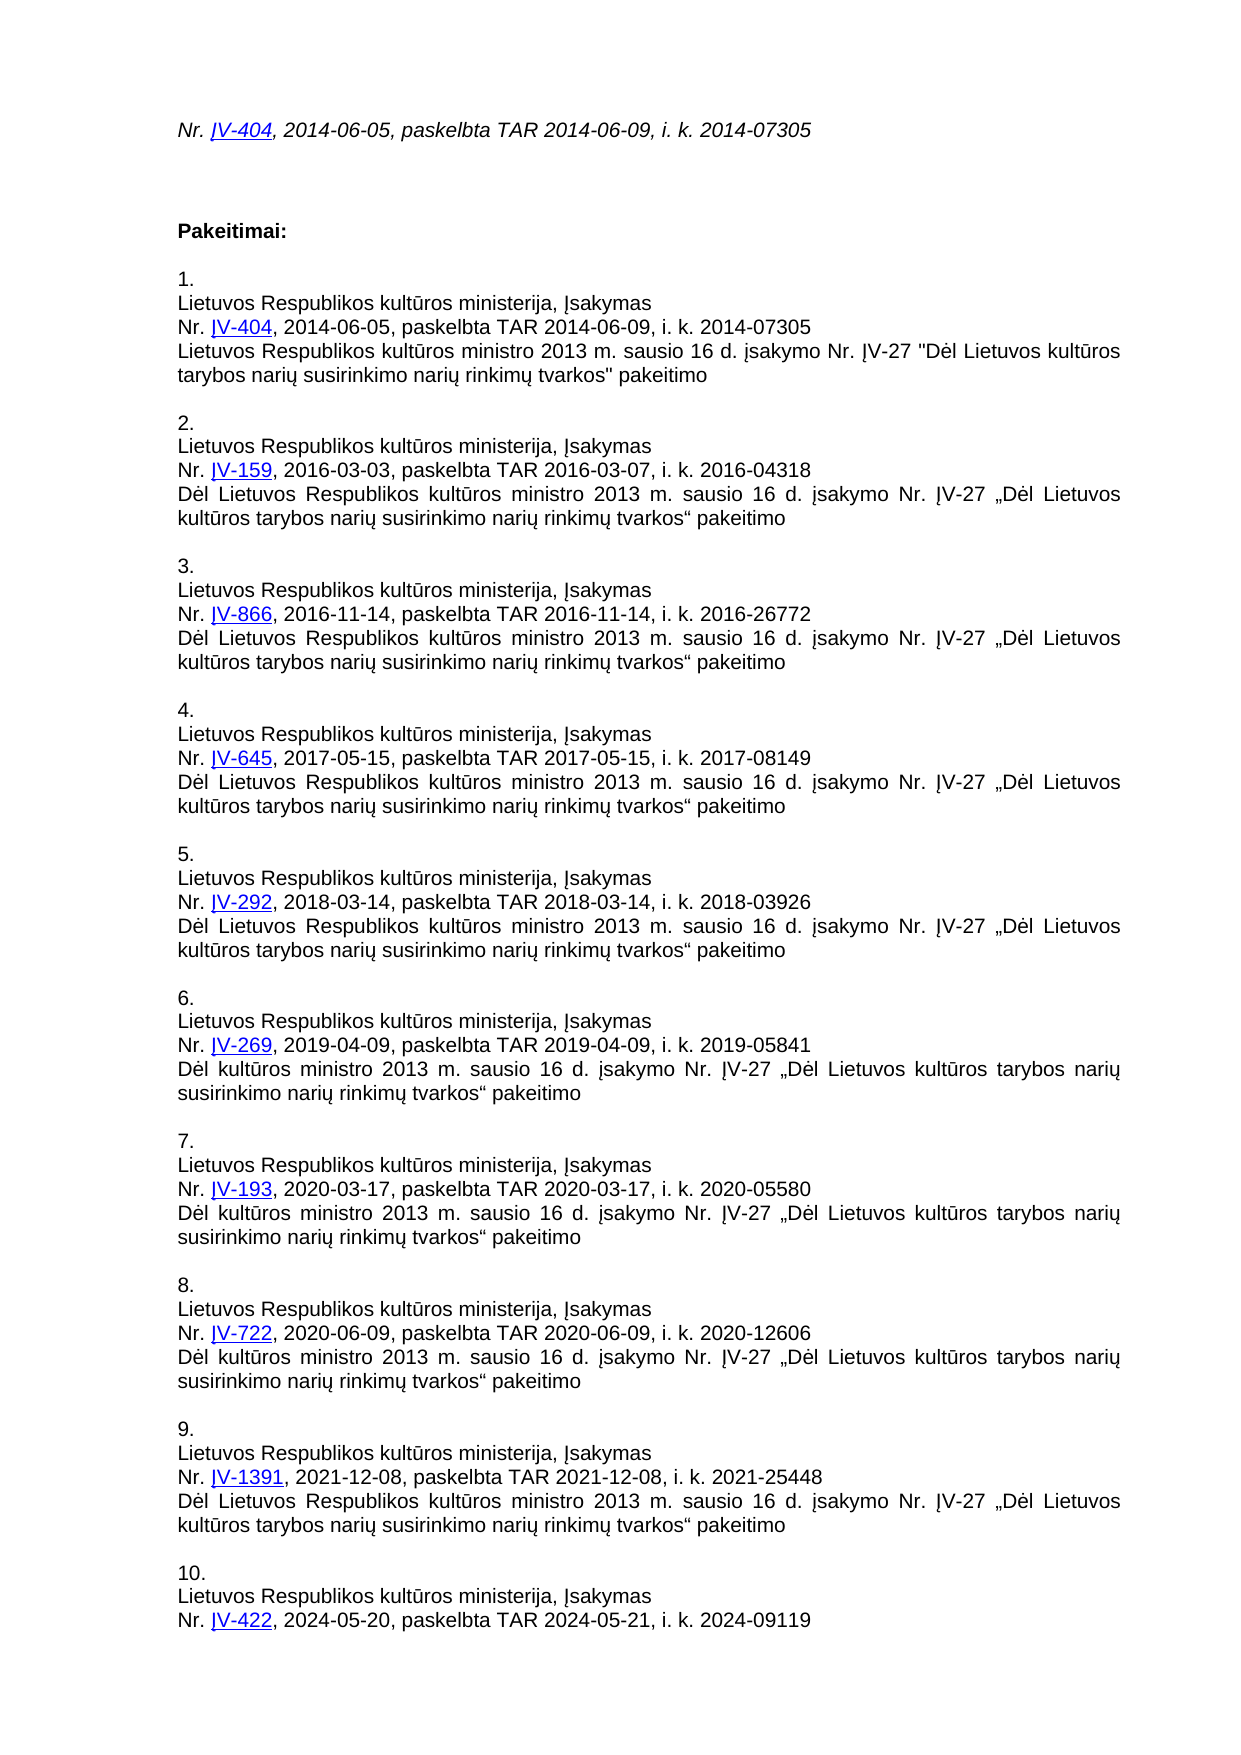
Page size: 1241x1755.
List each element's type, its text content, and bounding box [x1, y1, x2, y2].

text Nr. ĮV-269, 2019-04-09, paskelbta TAR 2019-04-09, i. k. 2019-05841 [177, 1033, 1122, 1057]
text Dėl kultūros ministro 2013 m. sausio 16 d. įsakymo Nr. ĮV-27 „Dėl Lietuvos kultūros tarybos narių susirinkimo narių rinkimų tvarkos“ pakeitimo [177, 1057, 1122, 1105]
text Nr. ĮV-404, 2014-06-05, paskelbta TAR 2014-06-09, i. k. 2014-07305 [177, 118, 1122, 142]
text Lietuvos Respublikos kultūros ministerija, Įsakymas [177, 1009, 1122, 1033]
text Lietuvos Respublikos kultūros ministerija, Įsakymas [177, 1441, 1122, 1464]
text Dėl kultūros ministro 2013 m. sausio 16 d. įsakymo Nr. ĮV-27 „Dėl Lietuvos kultūros tarybos narių susirinkimo narių rinkimų tvarkos“ pakeitimo [177, 1345, 1122, 1393]
text Dėl kultūros ministro 2013 m. sausio 16 d. įsakymo Nr. ĮV-27 „Dėl Lietuvos kultūros tarybos narių susirinkimo narių rinkimų tvarkos“ pakeitimo [177, 1201, 1122, 1249]
text 9. [177, 1417, 1122, 1441]
text Nr. ĮV-404, 2014-06-05, paskelbta TAR 2014-06-09, i. k. 2014-07305 [177, 314, 1122, 338]
text Dėl Lietuvos Respublikos kultūros ministro 2013 m. sausio 16 d. įsakymo Nr. ĮV-27 „Dėl Lietuvos kultūros tarybos narių susirinkimo narių rinkimų tvarkos“ pakeitimo [177, 626, 1122, 674]
text 8. [177, 1273, 1122, 1297]
text Dėl Lietuvos Respublikos kultūros ministro 2013 m. sausio 16 d. įsakymo Nr. ĮV-27 „Dėl Lietuvos kultūros tarybos narių susirinkimo narių rinkimų tvarkos“ pakeitimo [177, 482, 1122, 530]
text 6. [177, 985, 1122, 1009]
text 5. [177, 842, 1122, 866]
text Lietuvos Respublikos kultūros ministerija, Įsakymas [177, 434, 1122, 458]
text Lietuvos Respublikos kultūros ministro 2013 m. sausio 16 d. įsakymo Nr. ĮV-27 "Dėl Lietuvos kultūros tarybos narių susirinkimo narių rinkimų tvarkos" pakeitimo [177, 338, 1122, 386]
text 4. [177, 698, 1122, 722]
text 2. [177, 410, 1122, 434]
text Lietuvos Respublikos kultūros ministerija, Įsakymas [177, 866, 1122, 889]
text Lietuvos Respublikos kultūros ministerija, Įsakymas [177, 722, 1122, 746]
text 3. [177, 554, 1122, 578]
text Nr. ĮV-292, 2018-03-14, paskelbta TAR 2018-03-14, i. k. 2018-03926 [177, 889, 1122, 913]
text Dėl Lietuvos Respublikos kultūros ministro 2013 m. sausio 16 d. įsakymo Nr. ĮV-27 „Dėl Lietuvos kultūros tarybos narių susirinkimo narių rinkimų tvarkos“ pakeitimo [177, 1488, 1122, 1536]
text Nr. ĮV-193, 2020-03-17, paskelbta TAR 2020-03-17, i. k. 2020-05580 [177, 1177, 1122, 1201]
text Nr. ĮV-422, 2024-05-20, paskelbta TAR 2024-05-21, i. k. 2024-09119 [177, 1608, 1122, 1632]
text Lietuvos Respublikos kultūros ministerija, Įsakymas [177, 578, 1122, 602]
text 1. [177, 267, 1122, 291]
text Pakeitimai: [177, 219, 1122, 243]
text Lietuvos Respublikos kultūros ministerija, Įsakymas [177, 1153, 1122, 1177]
text 7. [177, 1129, 1122, 1153]
text Lietuvos Respublikos kultūros ministerija, Įsakymas [177, 1297, 1122, 1321]
text Lietuvos Respublikos kultūros ministerija, Įsakymas [177, 1584, 1122, 1608]
text Nr. ĮV-1391, 2021-12-08, paskelbta TAR 2021-12-08, i. k. 2021-25448 [177, 1464, 1122, 1488]
text Nr. ĮV-159, 2016-03-03, paskelbta TAR 2016-03-07, i. k. 2016-04318 [177, 458, 1122, 482]
text 10. [177, 1560, 1122, 1584]
text Dėl Lietuvos Respublikos kultūros ministro 2013 m. sausio 16 d. įsakymo Nr. ĮV-27 „Dėl Lietuvos kultūros tarybos narių susirinkimo narių rinkimų tvarkos“ pakeitimo [177, 913, 1122, 961]
text Dėl Lietuvos Respublikos kultūros ministro 2013 m. sausio 16 d. įsakymo Nr. ĮV-27 „Dėl Lietuvos kultūros tarybos narių susirinkimo narių rinkimų tvarkos“ pakeitimo [177, 770, 1122, 818]
text Nr. ĮV-722, 2020-06-09, paskelbta TAR 2020-06-09, i. k. 2020-12606 [177, 1321, 1122, 1345]
text Nr. ĮV-645, 2017-05-15, paskelbta TAR 2017-05-15, i. k. 2017-08149 [177, 746, 1122, 770]
text Nr. ĮV-866, 2016-11-14, paskelbta TAR 2016-11-14, i. k. 2016-26772 [177, 602, 1122, 626]
text Lietuvos Respublikos kultūros ministerija, Įsakymas [177, 291, 1122, 314]
